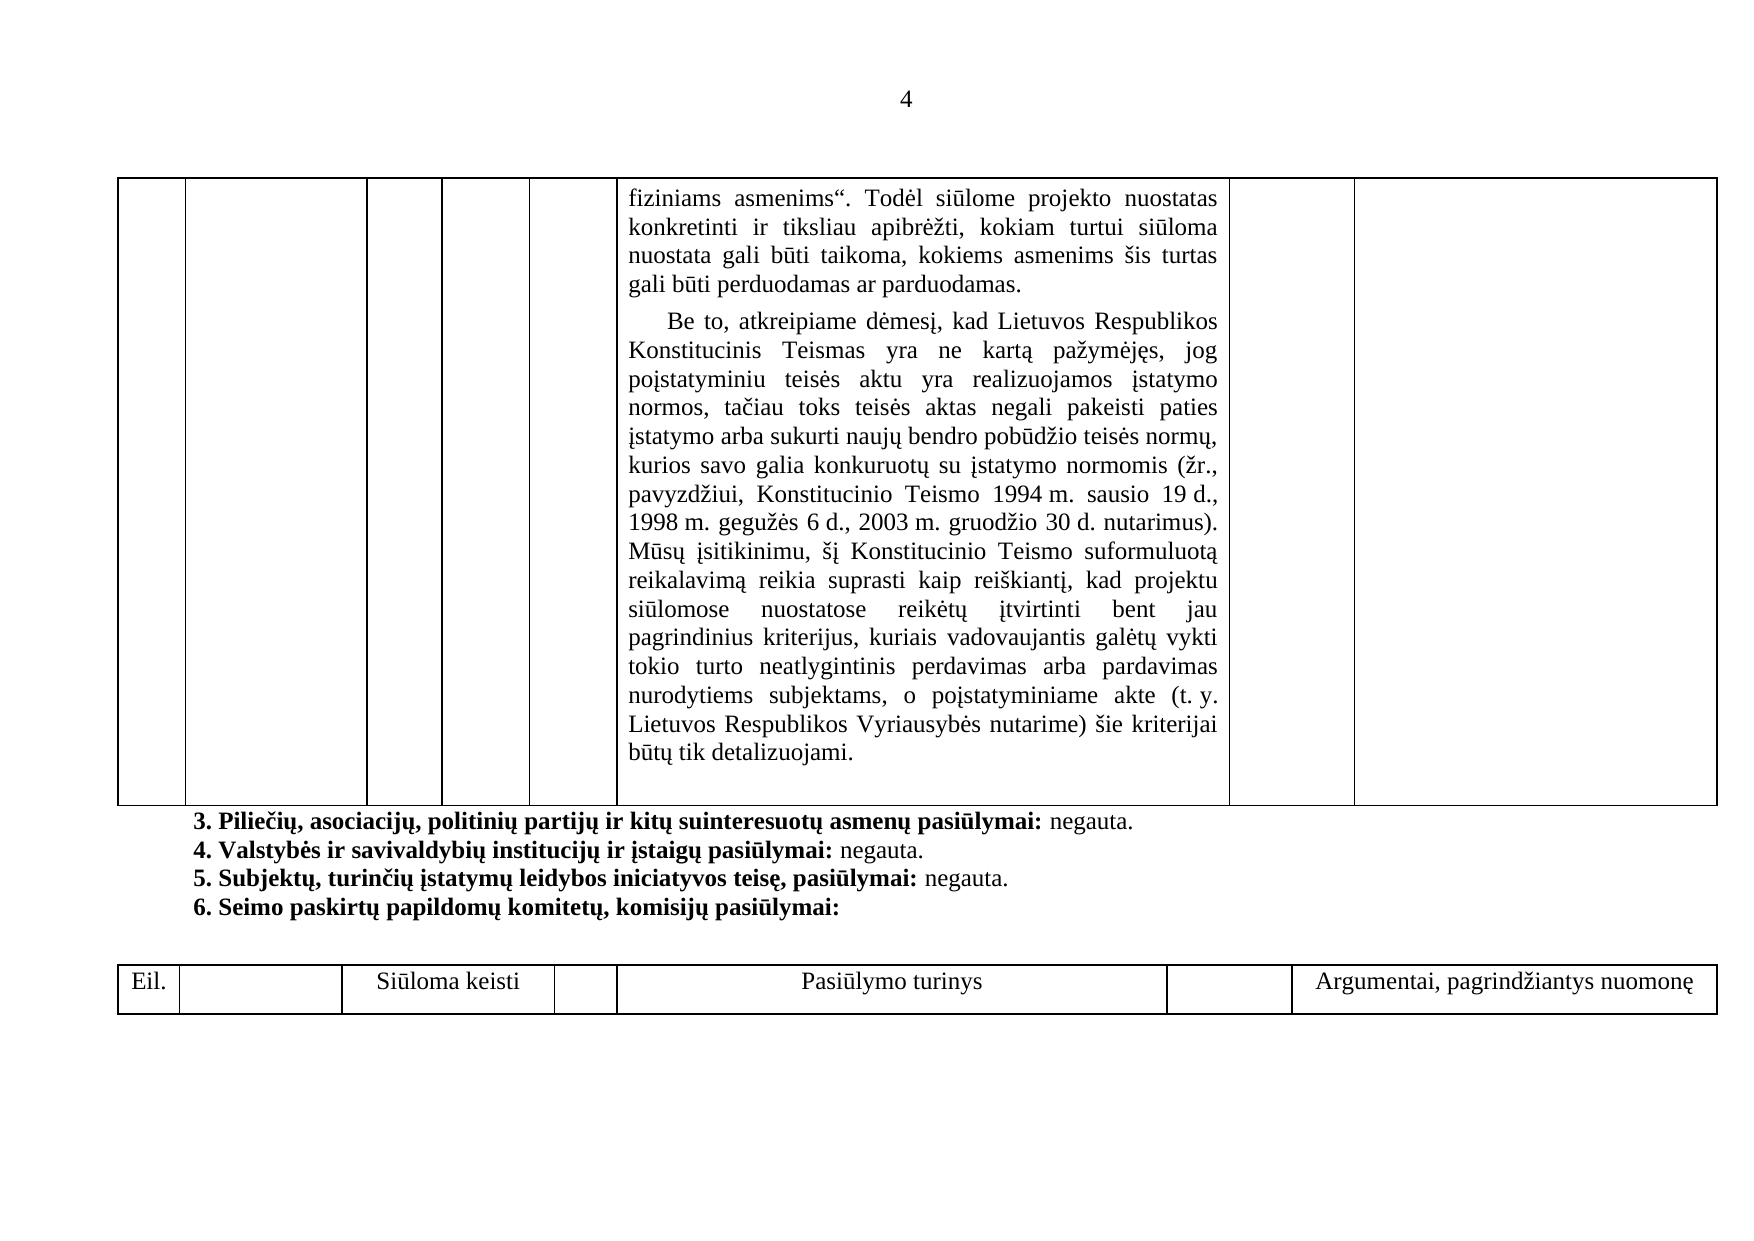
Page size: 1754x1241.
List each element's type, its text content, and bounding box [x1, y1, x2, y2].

table_header [180, 966, 341, 1013]
table_cell fiziniams asmenims“. Todėl siūlome projekto nuostatas konkretinti ir tiksliau apibrėžti, kokiam turtui siūloma nuostata gali būti taikoma, kokiems asmenims šis turtas gali būti perduodamas ar parduodamas. Be to, atkreipiame dėmesį, kad Lietuvos Respublikos Konstitucinis Teismas yra ne kartą pažymėjęs, jog poįstatyminiu teisės aktu yra realizuojamos įstatymo normos, tačiau toks teisės aktas negali pakeisti paties įstatymo arba sukurti naujų bendro pobūdžio teisės normų, kurios savo galia konkuruotų su įstatymo normomis (žr., pavyzdžiui, Konstitucinio Teismo 1994 m. sausio 19 d., 1998 m. gegužės 6 d., 2003 m. gruodžio 30 d. nutarimus). Mūsų įsitikinimu, šį Konstitucinio Teismo suformuluotą reikalavimą reikia suprasti kaip reiškiantį, kad projektu siūlomose nuostatose reikėtų įtvirtinti bent jau pagrindinius kriterijus, kuriais vadovaujantis galėtų vykti tokio turto neatlygintinis perdavimas arba pardavimas nurodytiems subjektams, o poįstatyminiame akte (t. y. Lietuvos Respublikos Vyriausybės nutarime) šie kriterijai būtų tik detalizuojami. [618, 179, 1229, 804]
table_header Siūloma keisti [343, 966, 554, 1013]
table_header Argumentai, pagrindžiantys nuomonę [1293, 966, 1716, 1013]
table_header Eil. [119, 966, 179, 1013]
table_cell [443, 179, 529, 804]
table_cell [368, 179, 441, 804]
table_header Pasiūlymo turinys [618, 966, 1166, 1013]
table_cell [1355, 179, 1716, 804]
table_header [555, 966, 616, 1013]
text 6. Seimo paskirtų papildomų komitetų, komisijų pasiūlymai: [118, 892, 1694, 921]
table_header [1168, 966, 1291, 1013]
text 4. Valstybės ir savivaldybių institucijų ir įstaigų pasiūlymai: negauta. [118, 835, 1694, 863]
text 3. Piliečių, asociacijų, politinių partijų ir kitų suinteresuotų asmenų pasiūlymai: negauta. [118, 806, 1694, 835]
table_cell [530, 179, 616, 804]
table_cell [119, 179, 185, 804]
table_cell [1230, 179, 1354, 804]
text 5. Subjektų, turinčių įstatymų leidybos iniciatyvos teisę, pasiūlymai: negauta. [118, 863, 1694, 892]
table_cell [186, 179, 366, 804]
